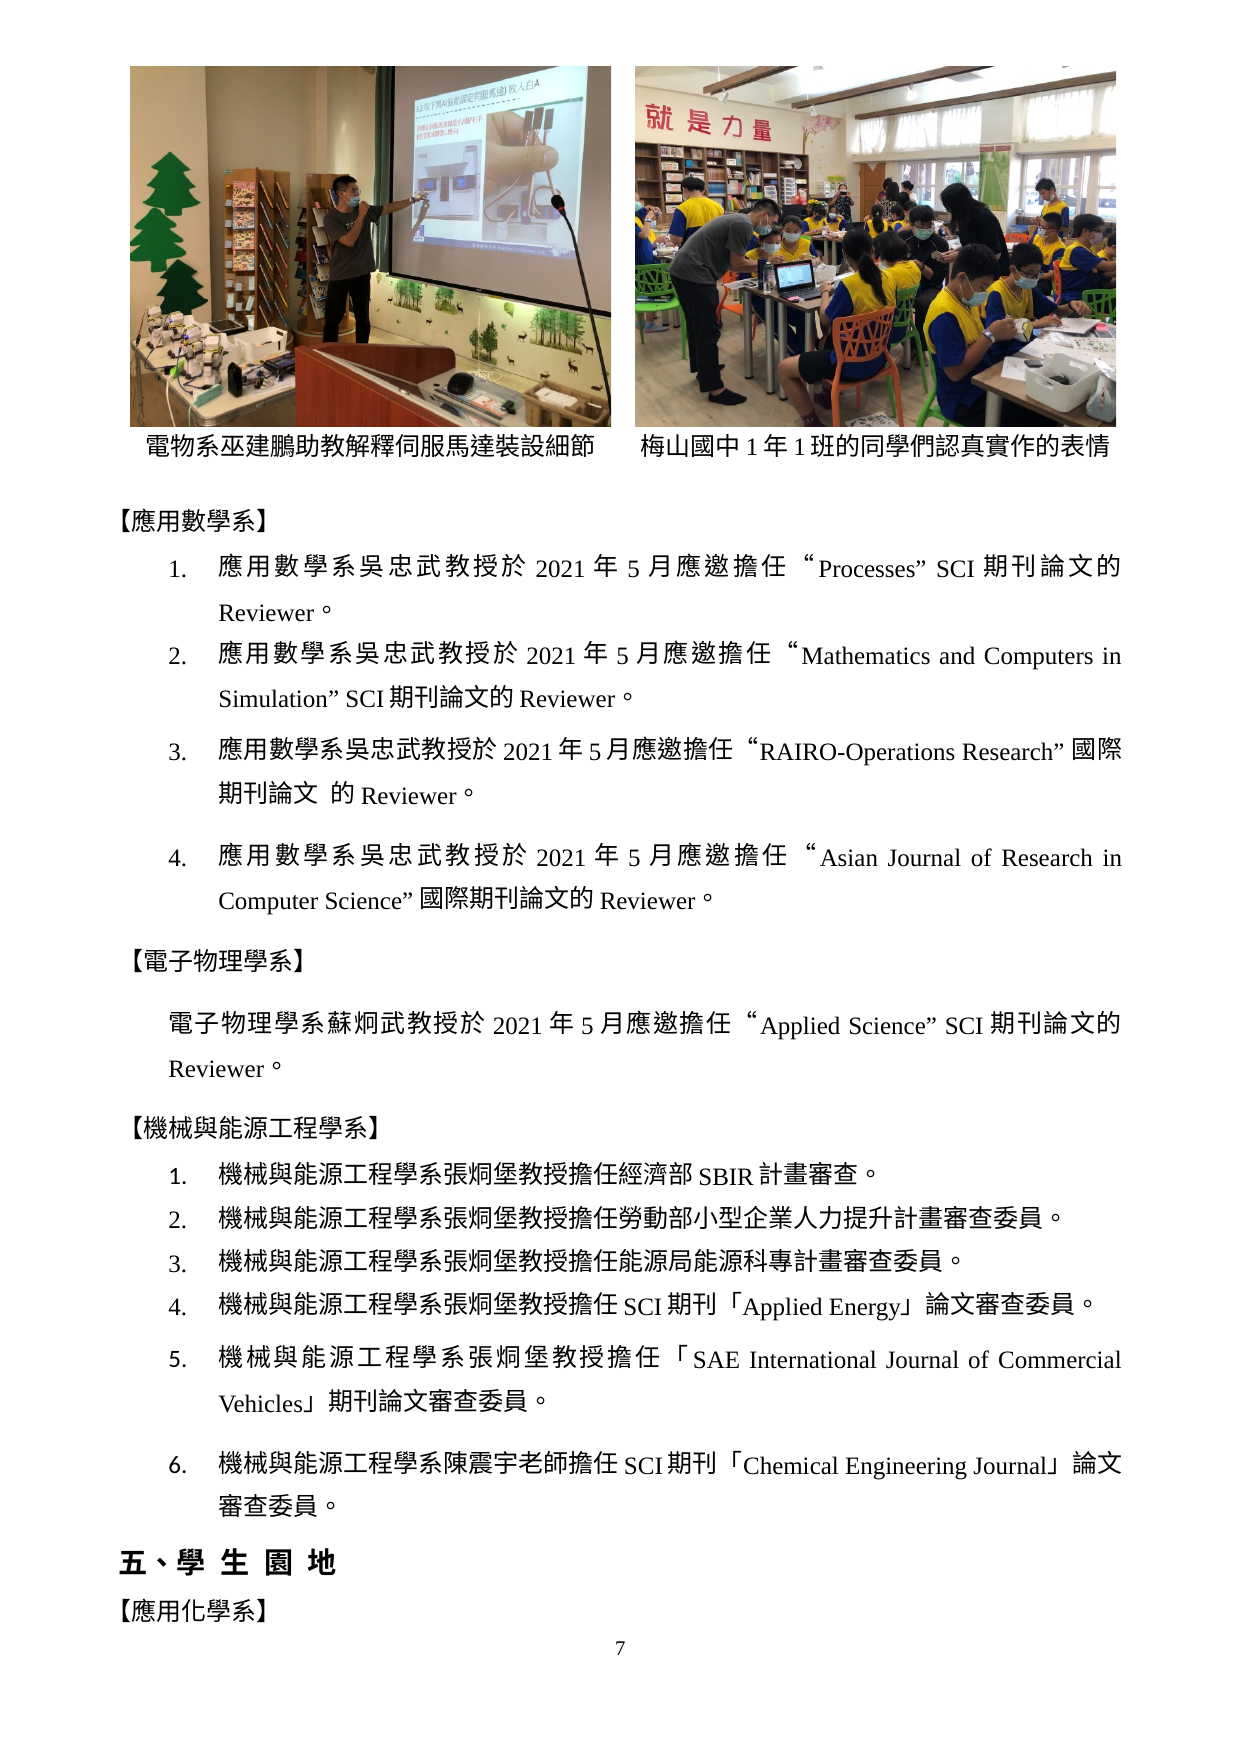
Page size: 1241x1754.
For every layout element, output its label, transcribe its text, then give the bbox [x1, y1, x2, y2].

list 應用數學系吳忠武教授於2021年5月應邀擔任“RAIRO-Operations Research” 國際期刊論文 的Reviewer。 [168, 730, 1122, 809]
table_cell 梅山國中1年1班的同學們認真實作的表情 [623, 66, 1128, 463]
list 應用數學系吳忠武教授於2021年5月應邀擔任“Mathematics and Computers in Simulation” SCI期刊論文的Reviewer。 [168, 634, 1122, 713]
text 【應用化學系】 [106, 1591, 1122, 1627]
list 機械與能源工程學系張烔堡教授擔任勞動部小型企業人力提升計畫審查委員。 [168, 1198, 1122, 1234]
text 電子物理學系蘇炯武教授於2021年5月應邀擔任“Applied Science” SCI期刊論文的Reviewer。 [168, 1003, 1122, 1083]
table_cell 電物系巫建鵬助教解釋伺服馬達裝設細節 [118, 66, 623, 463]
list 機械與能源工程學系張烔堡教授擔任SCI期刊「Applied Energy」論文審查委員。 [168, 1285, 1122, 1321]
list 應用數學系吳忠武教授於2021年5月應邀擔任“Processes” SCI期刊論文的Reviewer。 [168, 547, 1122, 626]
list 機械與能源工程學系張烔堡教授擔任能源局能源科專計畫審查委員。 [168, 1241, 1122, 1278]
list 機械與能源工程學系張烔堡教授擔任「SAE International Journal of Commercial Vehicles」期刊論文審查委員。 [168, 1338, 1122, 1417]
list 機械與能源工程學系陳震宇老師擔任SCI期刊「Chemical Engineering Journal」論文審查委員。 [168, 1443, 1122, 1523]
text 五、學 生 園 地 [118, 1539, 1122, 1582]
text 【機械與能源工程學系】 [118, 1109, 1122, 1145]
list 應用數學系吳忠武教授於2021年5月應邀擔任“Asian Journal of Research in Computer Science” 國際期刊論文的Reviewer。 [168, 836, 1122, 915]
text 【電子物理學系】 [118, 941, 1122, 977]
text 【應用數學系】 [106, 501, 1122, 537]
list 機械與能源工程學系張烔堡教授擔任經濟部SBIR計畫審查。 [168, 1154, 1122, 1191]
